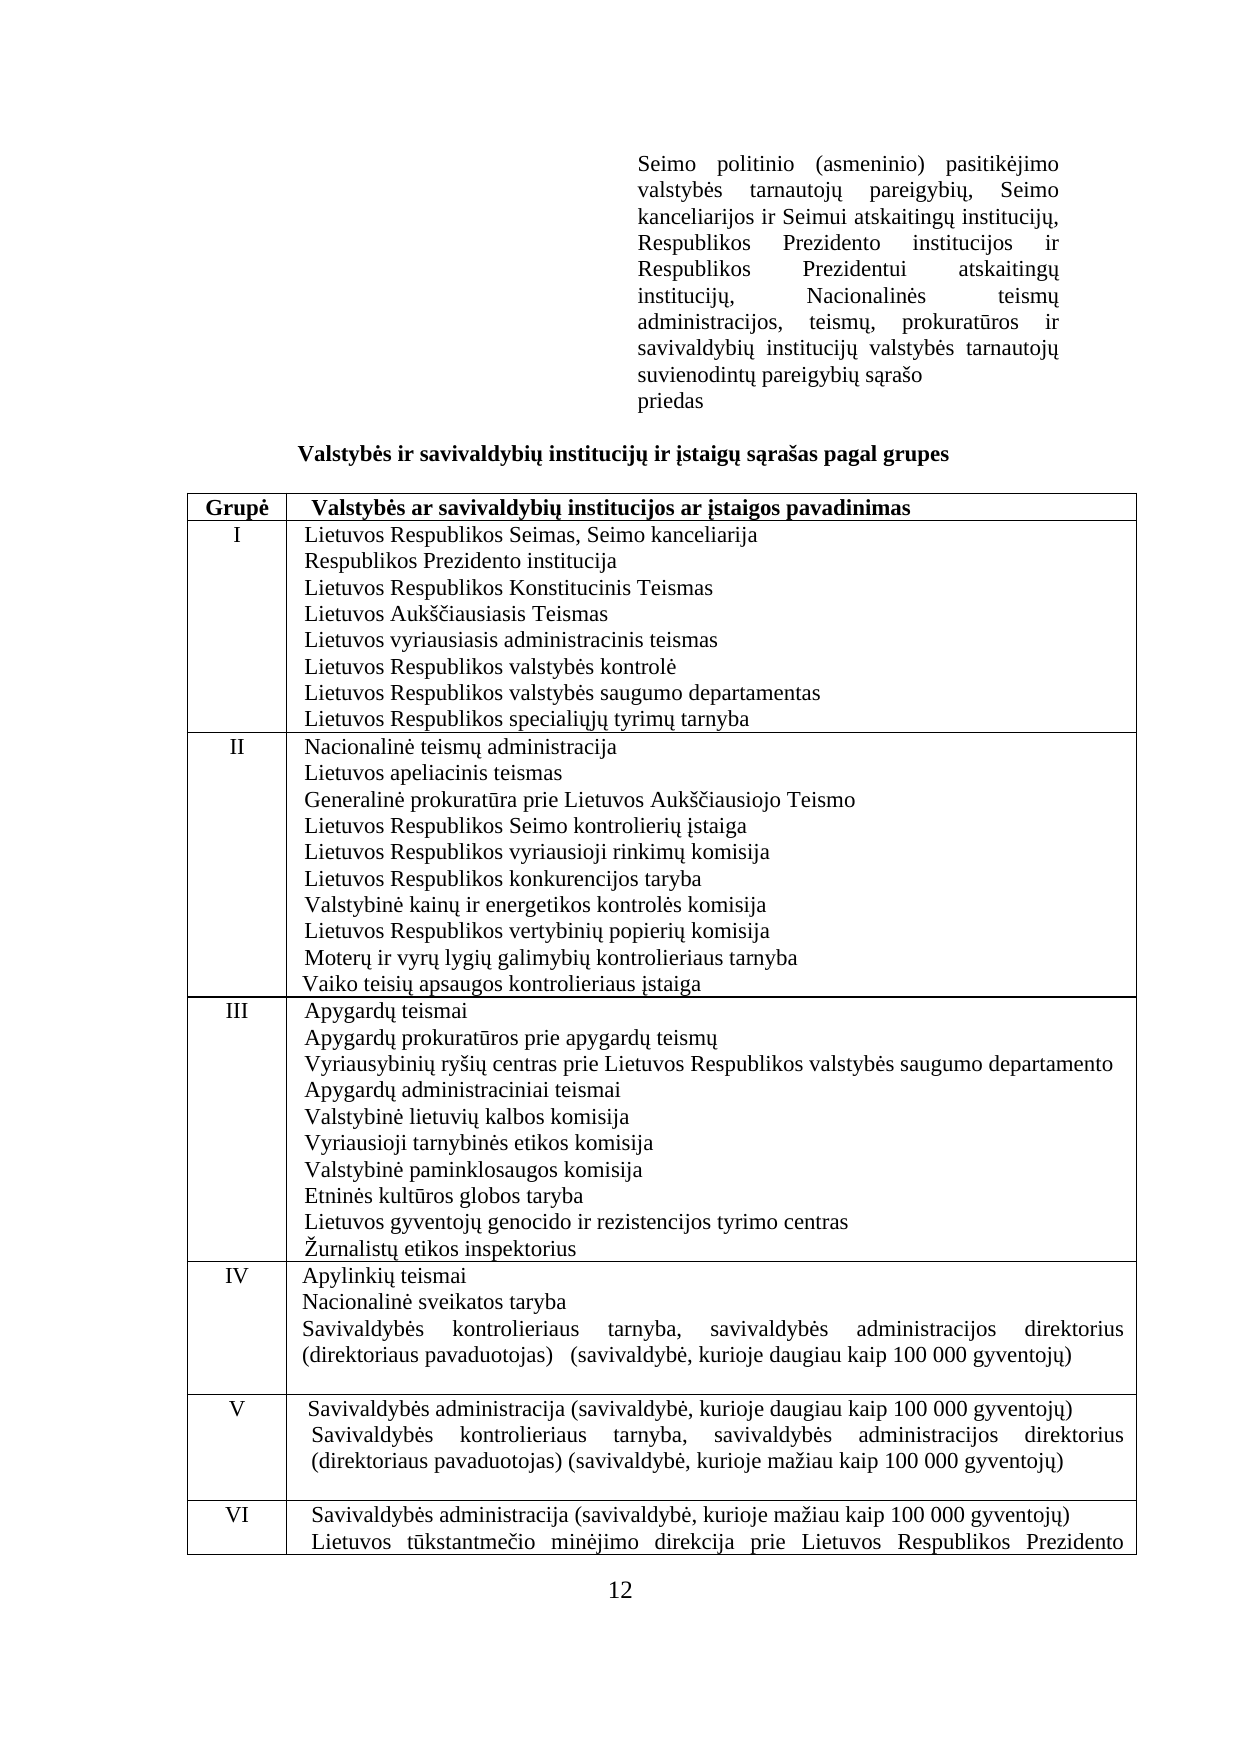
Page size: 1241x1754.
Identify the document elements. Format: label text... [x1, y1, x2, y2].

table_cell Nacionalinė teismų administracija Lietuvos apeliacinis teismas Generalinė prokuratūra prie Lietuvos Aukščiausiojo Teismo Lietuvos Respublikos Seimo kontrolierių įstaiga Lietuvos Respublikos vyriausioji rinkimų komisija Lietuvos Respublikos konkurencijos taryba Valstybinė kainų ir energetikos kontrolės komisija Lietuvos Respublikos vertybinių popierių komisija Moterų ir vyrų lygių galimybių kontrolieriaus tarnyba Vaiko teisių apsaugos kontrolieriaus įstaiga [287, 733, 1136, 996]
table_cell Apylinkių teismai Nacionalinė sveikatos taryba Savivaldybės kontrolieriaus tarnyba, savivaldybės administracijos direktorius (direktoriaus pavaduotojas) (savivaldybė, kurioje daugiau kaip 100 000 gyventojų) [287, 1262, 1136, 1394]
table_cell IV [188, 1262, 286, 1394]
table_cell II [188, 733, 286, 996]
table_cell Apygardų teismai Apygardų prokuratūros prie apygardų teismų Vyriausybinių ryšių centras prie Lietuvos Respublikos valstybės saugumo departamento Apygardų administraciniai teismai Valstybinė lietuvių kalbos komisija Vyriausioji tarnybinės etikos komisija Valstybinė paminklosaugos komisija Etninės kultūros globos taryba Lietuvos gyventojų genocido ir rezistencijos tyrimo centras Žurnalistų etikos inspektorius [287, 998, 1136, 1261]
table_cell Savivaldybės administracija (savivaldybė, kurioje mažiau kaip 100 000 gyventojų) Lietuvos tūkstantmečio minėjimo direkcija prie Lietuvos Respublikos Prezidento [287, 1501, 1136, 1554]
text Seimo politinio (asmeninio) pasitikėjimo valstybės tarnautojų pareigybių, Seimo kanceliarijos ir Seimui atskaitingų institucijų, Respublikos Prezidento institucijos ir Respublikos Prezidentui atskaitingų institucijų, Nacionalinės teismų administracijos, teismų, prokuratūros ir savivaldybių institucijų valstybės tarnautojų suvienodintų pareigybių sąrašo [637, 150, 1059, 387]
table_cell III [188, 998, 286, 1261]
table_cell V [188, 1395, 286, 1500]
table_cell VI [188, 1501, 286, 1554]
table_cell I [188, 521, 286, 732]
text Valstybės ir savivaldybių institucijų ir įstaigų sąrašas pagal grupes [187, 440, 1059, 466]
table_header Valstybės ar savivaldybių institucijos ar įstaigos pavadinimas [287, 494, 1136, 520]
text priedas [637, 387, 1059, 413]
table_header Grupė [188, 494, 286, 520]
table_cell Savivaldybės administracija (savivaldybė, kurioje daugiau kaip 100 000 gyventojų) Savivaldybės kontrolieriaus tarnyba, savivaldybės administracijos direktorius (direktoriaus pavaduotojas) (savivaldybė, kurioje mažiau kaip 100 000 gyventojų) [287, 1395, 1136, 1500]
table_cell Lietuvos Respublikos Seimas, Seimo kanceliarija Respublikos Prezidento institucija Lietuvos Respublikos Konstitucinis Teismas Lietuvos Aukščiausiasis Teismas Lietuvos vyriausiasis administracinis teismas Lietuvos Respublikos valstybės kontrolė Lietuvos Respublikos valstybės saugumo departamentas Lietuvos Respublikos specialiųjų tyrimų tarnyba [287, 521, 1136, 732]
